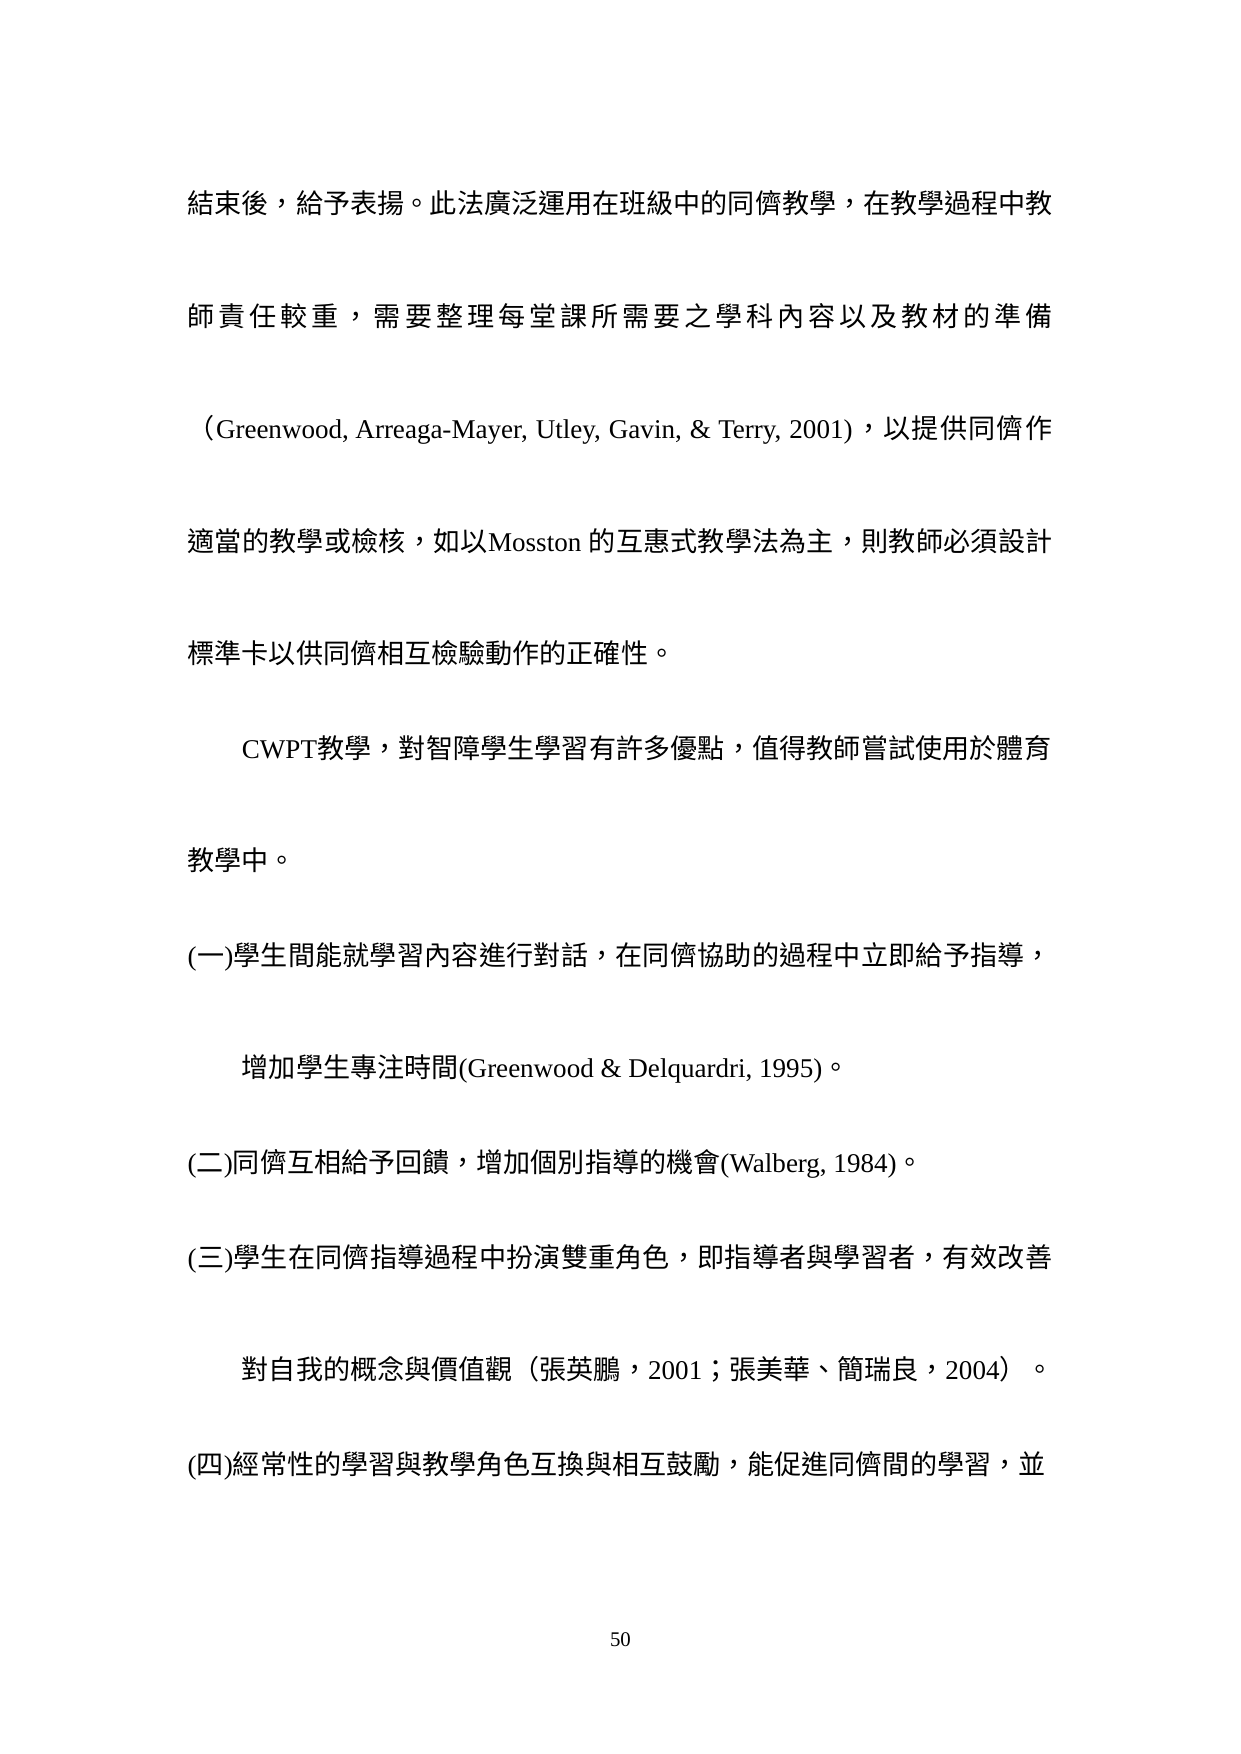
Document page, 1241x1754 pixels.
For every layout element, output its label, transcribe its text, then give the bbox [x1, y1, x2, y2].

text (四)經常性的學習與教學角色互換與相互鼓勵，能促進同儕間的學習，並 [187, 1425, 1053, 1500]
text (一)學生間能就學習內容進行對話，在同儕協助的過程中立即給予指導，增加學生專注時間(Greenwood & Delquardri, 1995)。 [187, 916, 1053, 1104]
text CWPT教學，對智障學生學習有許多優點，值得教師嘗試使用於體育教學中。 [187, 709, 1053, 897]
text (三)學生在同儕指導過程中扮演雙重角色，即指導者與學習者，有效改善對自我的概念與價值觀（張英鵬，2001；張美華、簡瑞良，2004）。 [187, 1218, 1053, 1405]
text 結束後，給予表揚。此法廣泛運用在班級中的同儕教學，在教學過程中教師責任較重，需要整理每堂課所需要之學科內容以及教材的準備（Greenwood, Arreaga-Mayer, Utley, Gavin, & Terry, 2001)，以提供同儕作適當的教學或檢核，如以Mosston 的互惠式教學法為主，則教師必須設計標準卡以供同儕相互檢驗動作的正確性。 [187, 164, 1053, 689]
text (二)同儕互相給予回饋，增加個別指導的機會(Walberg, 1984)。 [187, 1123, 1053, 1198]
